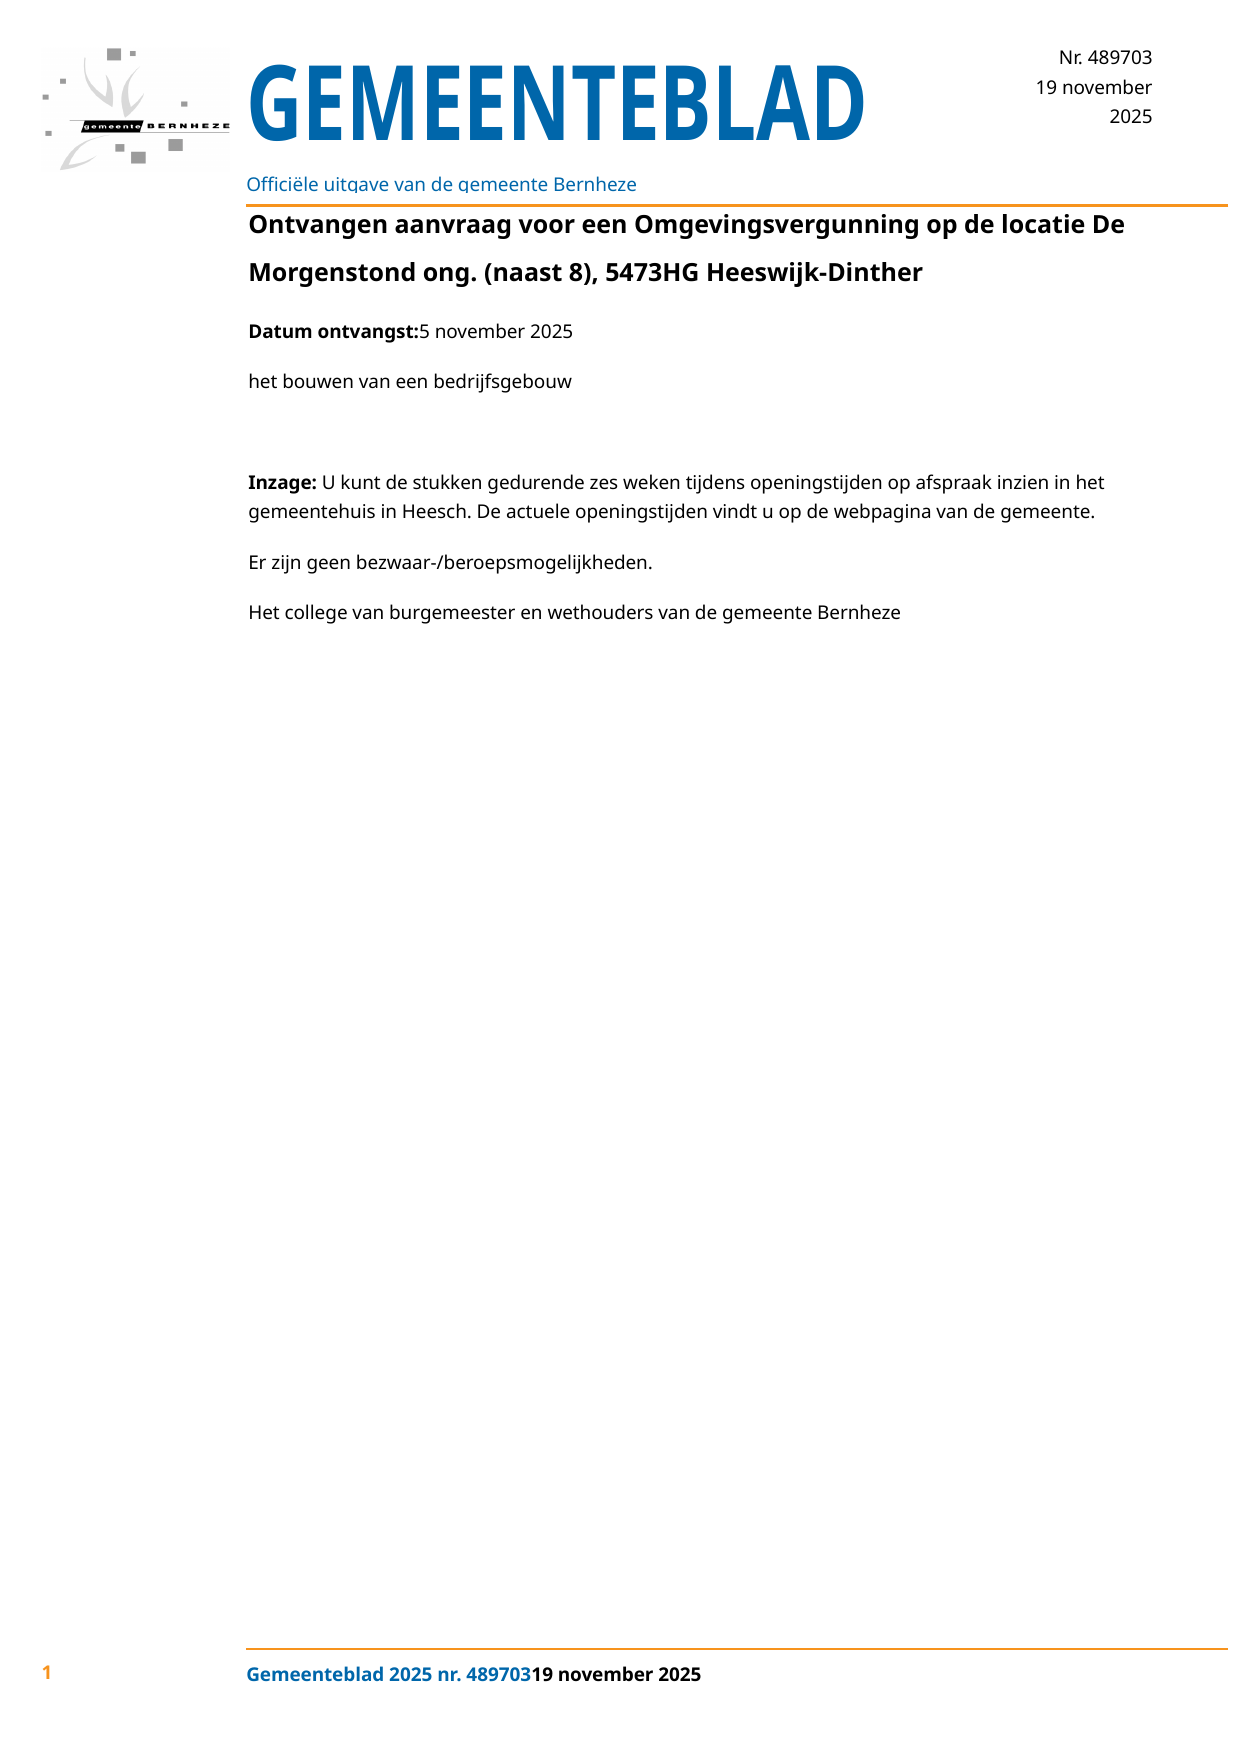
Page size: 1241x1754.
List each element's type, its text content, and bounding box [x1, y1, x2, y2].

text Het college van burgemeester en wethouders van de gemeente Bernheze [248, 599, 1152, 625]
text het bouwen van een bedrijfsgebouw [248, 368, 1152, 394]
text Inzage: U kunt de stukken gedurende zes weken tijdens openingstijden op afspraak inzien in het gemeentehuis in Heesch. De actuele openingstijden vindt u op de webpagina van de gemeente. [248, 469, 1152, 524]
picture [41, 47, 231, 172]
text Ontvangen aanvraag voor een Omgevingsvergunning op de locatie De Morgenstond ong. (naast 8), 5473HG Heeswijk-Dinther [248, 207, 1152, 288]
text Datum ontvangst:5 november 2025 [248, 318, 1152, 344]
text Er zijn geen bezwaar-/beroepsmogelijkheden. [248, 549, 1152, 575]
